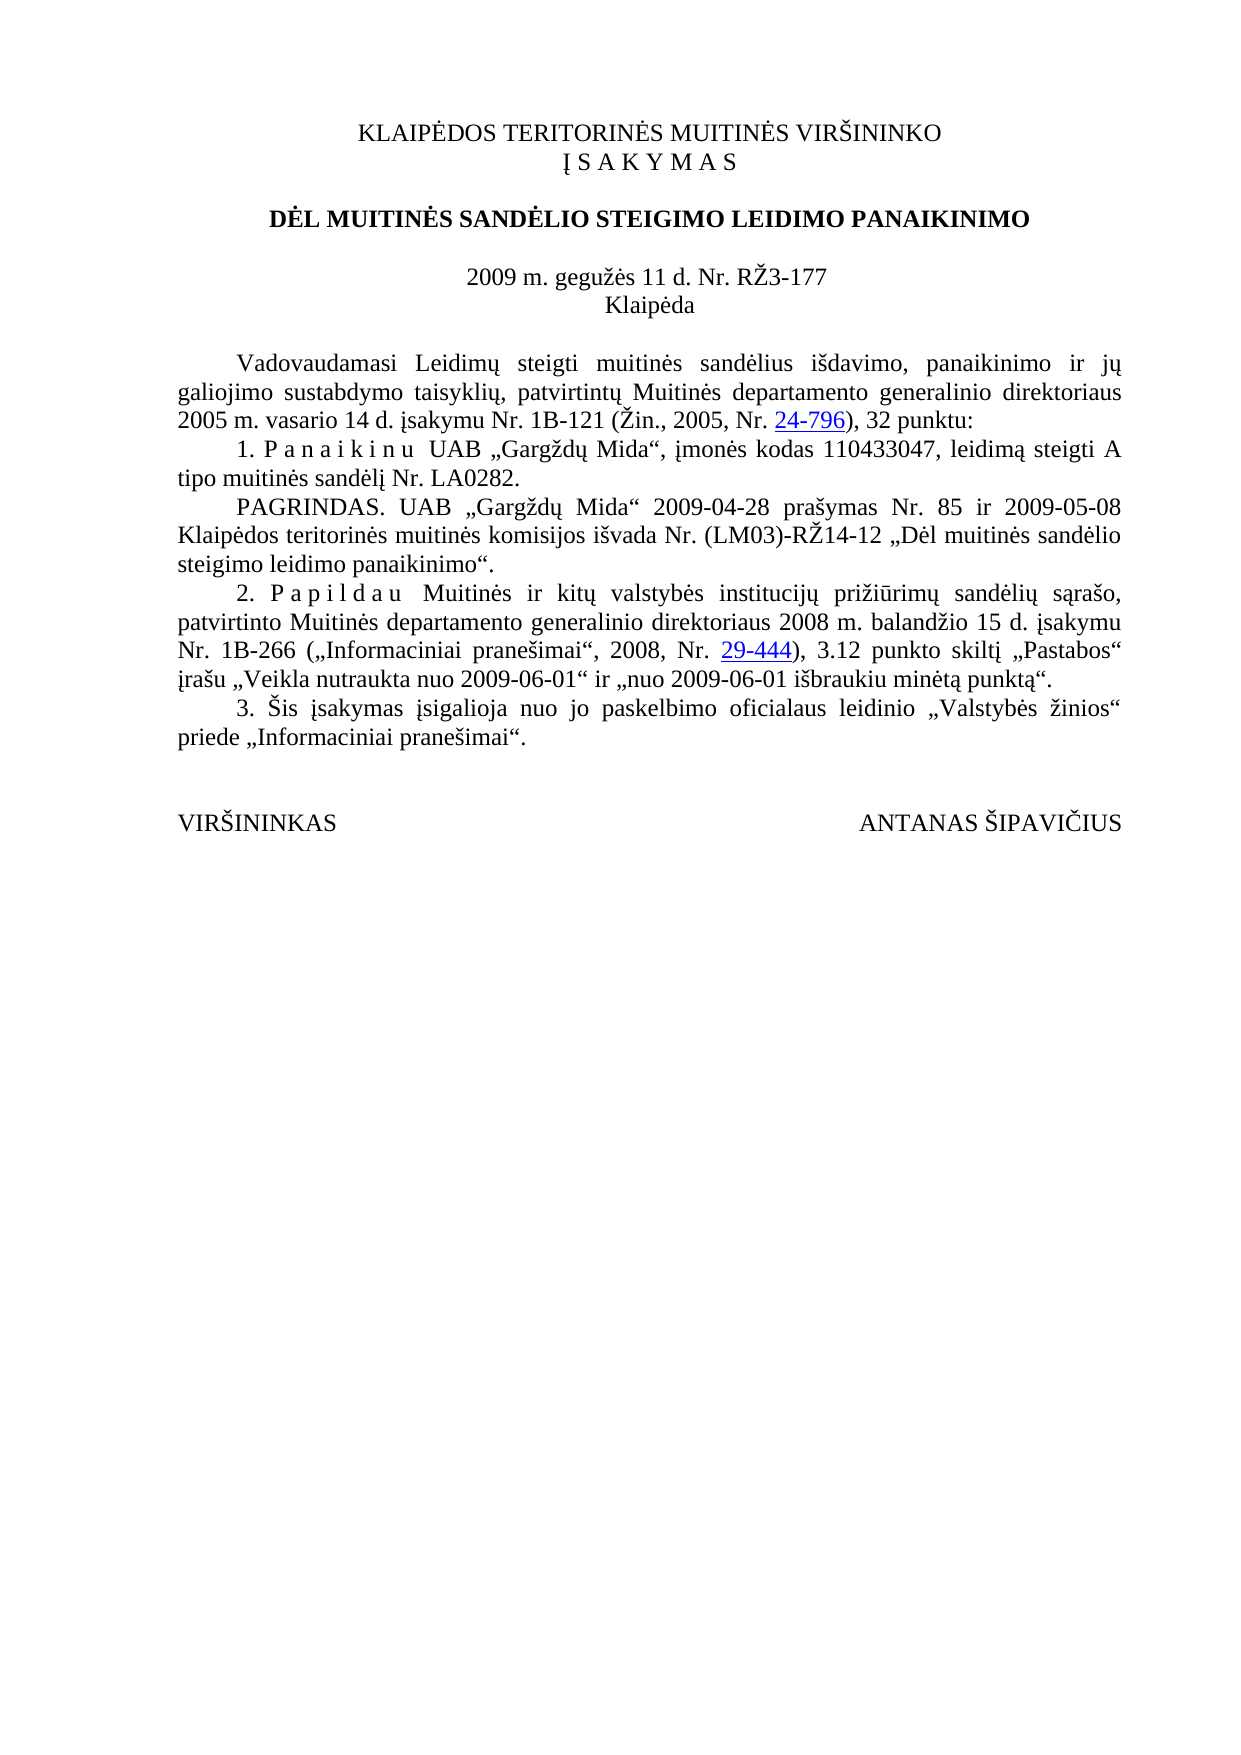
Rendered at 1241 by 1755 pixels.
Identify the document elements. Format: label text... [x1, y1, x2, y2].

text DĖL MUITINĖS SANDĖLIO STEIGIMO LEIDIMO PANAIKINIMO [177, 204, 1122, 233]
text VIRŠININKAS ANTANAS ŠIPAVIČIUS [177, 808, 1122, 837]
text Vadovaudamasi Leidimų steigti muitinės sandėlius išdavimo, panaikinimo ir jų galiojimo sustabdymo taisyklių, patvirtintų Muitinės departamento generalinio direktoriaus 2005 m. vasario 14 d. įsakymu Nr. 1B-121 (Žin., 2005, Nr. 24-796), 32 punktu: [177, 348, 1122, 434]
text 2. Papildau Muitinės ir kitų valstybės institucijų prižiūrimų sandėlių sąrašo, patvirtinto Muitinės departamento generalinio direktoriaus 2008 m. balandžio 15 d. įsakymu Nr. 1B-266 („Informaciniai pranešimai“, 2008, Nr. 29-444), 3.12 punkto skiltį „Pastabos“ įrašu „Veikla nutraukta nuo 2009-06-01“ ir „nuo 2009-06-01 išbraukiu minėtą punktą“. [177, 578, 1122, 693]
text PAGRINDAS. UAB „Gargždų Mida“ 2009-04-28 prašymas Nr. 85 ir 2009-05-08 Klaipėdos teritorinės muitinės komisijos išvada Nr. (LM03)-RŽ14-12 „Dėl muitinės sandėlio steigimo leidimo panaikinimo“. [177, 492, 1122, 578]
text 3. Šis įsakymas įsigalioja nuo jo paskelbimo oficialaus leidinio „Valstybės žinios“ priede „Informaciniai pranešimai“. [177, 693, 1122, 751]
text 2009 m. gegužės 11 d. Nr. RŽ3-177 [177, 262, 1122, 291]
text Klaipėda [177, 291, 1122, 319]
text KLAIPĖDOS TERITORINĖS MUITINĖS VIRŠININKO [177, 118, 1122, 147]
text ĮSAKYMAS [177, 147, 1122, 176]
text 1. Panaikinu UAB „Gargždų Mida“, įmonės kodas 110433047, leidimą steigti A tipo muitinės sandėlį Nr. LA0282. [177, 434, 1122, 492]
